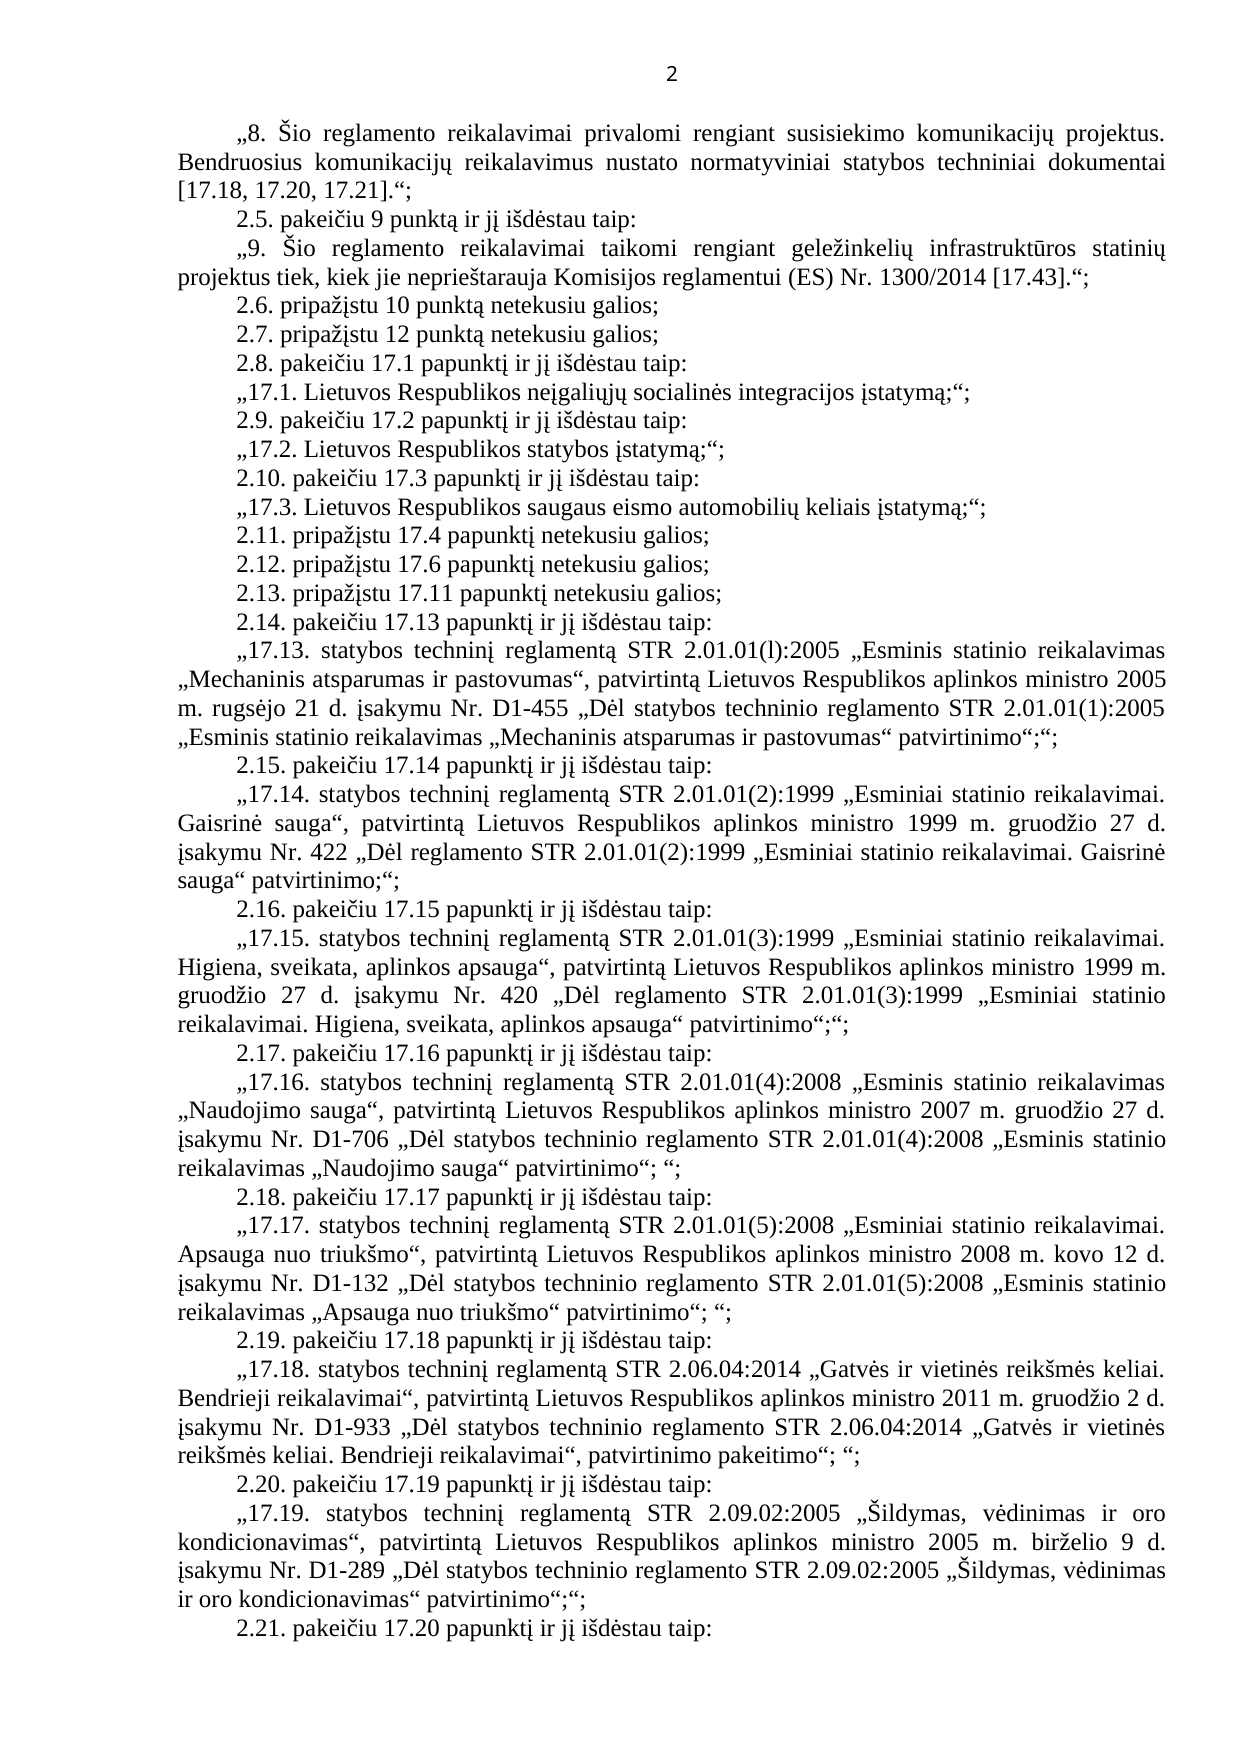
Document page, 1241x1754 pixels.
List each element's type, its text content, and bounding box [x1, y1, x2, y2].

text 2.17. pakeičiu 17.16 papunktį ir jį išdėstau taip: [177, 1038, 1166, 1067]
text 2.6. pripažįstu 10 punktą netekusiu galios; [177, 291, 1166, 319]
text 2.18. pakeičiu 17.17 papunktį ir jį išdėstau taip: [177, 1182, 1166, 1211]
text „17.19. statybos techninį reglamentą STR 2.09.02:2005 „Šildymas, vėdinimas ir oro kondicionavimas“, patvirtintą Lietuvos Respublikos aplinkos ministro 2005 m. birželio 9 d. įsakymu Nr. D1-289 „Dėl statybos techninio reglamento STR 2.09.02:2005 „Šildymas, vėdinimas ir oro kondicionavimas“ patvirtinimo“;“; [177, 1498, 1166, 1613]
text „9. Šio reglamento reikalavimai taikomi rengiant geležinkelių infrastruktūros statinių projektus tiek, kiek jie neprieštarauja Komisijos reglamentui (ES) Nr. 1300/2014 [17.43].“; [177, 233, 1166, 291]
text „17.17. statybos techninį reglamentą STR 2.01.01(5):2008 „Esminiai statinio reikalavimai. Apsauga nuo triukšmo“, patvirtintą Lietuvos Respublikos aplinkos ministro 2008 m. kovo 12 d. įsakymu Nr. D1-132 „Dėl statybos techninio reglamento STR 2.01.01(5):2008 „Esminis statinio reikalavimas „Apsauga nuo triukšmo“ patvirtinimo“; “; [177, 1211, 1166, 1326]
text „17.1. Lietuvos Respublikos neįgaliųjų socialinės integracijos įstatymą;“; [177, 377, 1166, 406]
text „17.13. statybos techninį reglamentą STR 2.01.01(l):2005 „Esminis statinio reikalavimas „Mechaninis atsparumas ir pastovumas“, patvirtintą Lietuvos Respublikos aplinkos ministro 2005 m. rugsėjo 21 d. įsakymu Nr. D1-455 „Dėl statybos techninio reglamento STR 2.01.01(1):2005 „Esminis statinio reikalavimas „Mechaninis atsparumas ir pastovumas“ patvirtinimo“;“; [177, 636, 1166, 751]
text 2.13. pripažįstu 17.11 papunktį netekusiu galios; [177, 578, 1166, 607]
text 2.5. pakeičiu 9 punktą ir jį išdėstau taip: [177, 204, 1166, 233]
text 2.16. pakeičiu 17.15 papunktį ir jį išdėstau taip: [177, 894, 1166, 923]
text 2.10. pakeičiu 17.3 papunktį ir jį išdėstau taip: [177, 463, 1166, 492]
text 2.15. pakeičiu 17.14 papunktį ir jį išdėstau taip: [177, 751, 1166, 779]
text 2.20. pakeičiu 17.19 papunktį ir jį išdėstau taip: [177, 1469, 1166, 1498]
text „17.16. statybos techninį reglamentą STR 2.01.01(4):2008 „Esminis statinio reikalavimas „Naudojimo sauga“, patvirtintą Lietuvos Respublikos aplinkos ministro 2007 m. gruodžio 27 d. įsakymu Nr. D1-706 „Dėl statybos techninio reglamento STR 2.01.01(4):2008 „Esminis statinio reikalavimas „Naudojimo sauga“ patvirtinimo“; “; [177, 1067, 1166, 1182]
text „17.18. statybos techninį reglamentą STR 2.06.04:2014 „Gatvės ir vietinės reikšmės keliai. Bendrieji reikalavimai“, patvirtintą Lietuvos Respublikos aplinkos ministro 2011 m. gruodžio 2 d. įsakymu Nr. D1-933 „Dėl statybos techninio reglamento STR 2.06.04:2014 „Gatvės ir vietinės reikšmės keliai. Bendrieji reikalavimai“, patvirtinimo pakeitimo“; “; [177, 1354, 1166, 1469]
text 2.21. pakeičiu 17.20 papunktį ir jį išdėstau taip: [177, 1613, 1166, 1642]
text 2.14. pakeičiu 17.13 papunktį ir jį išdėstau taip: [177, 607, 1166, 636]
text 2.7. pripažįstu 12 punktą netekusiu galios; [177, 319, 1166, 348]
text „8. Šio reglamento reikalavimai privalomi rengiant susisiekimo komunikacijų projektus. Bendruosius komunikacijų reikalavimus nustato normatyviniai statybos techniniai dokumentai [17.18, 17.20, 17.21].“; [177, 118, 1166, 204]
text „17.2. Lietuvos Respublikos statybos įstatymą;“; [177, 434, 1166, 463]
text 2.19. pakeičiu 17.18 papunktį ir jį išdėstau taip: [177, 1326, 1166, 1354]
text 2.9. pakeičiu 17.2 papunktį ir jį išdėstau taip: [177, 406, 1166, 434]
text „17.3. Lietuvos Respublikos saugaus eismo automobilių keliais įstatymą;“; [177, 492, 1166, 521]
text 2.12. pripažįstu 17.6 papunktį netekusiu galios; [177, 549, 1166, 578]
text 2.8. pakeičiu 17.1 papunktį ir jį išdėstau taip: [177, 348, 1166, 377]
text 2.11. pripažįstu 17.4 papunktį netekusiu galios; [177, 521, 1166, 549]
text „17.14. statybos techninį reglamentą STR 2.01.01(2):1999 „Esminiai statinio reikalavimai. Gaisrinė sauga“, patvirtintą Lietuvos Respublikos aplinkos ministro 1999 m. gruodžio 27 d. įsakymu Nr. 422 „Dėl reglamento STR 2.01.01(2):1999 „Esminiai statinio reikalavimai. Gaisrinė sauga“ patvirtinimo;“; [177, 779, 1166, 894]
text „17.15. statybos techninį reglamentą STR 2.01.01(3):1999 „Esminiai statinio reikalavimai. Higiena, sveikata, aplinkos apsauga“, patvirtintą Lietuvos Respublikos aplinkos ministro 1999 m. gruodžio 27 d. įsakymu Nr. 420 „Dėl reglamento STR 2.01.01(3):1999 „Esminiai statinio reikalavimai. Higiena, sveikata, aplinkos apsauga“ patvirtinimo“;“; [177, 923, 1166, 1038]
